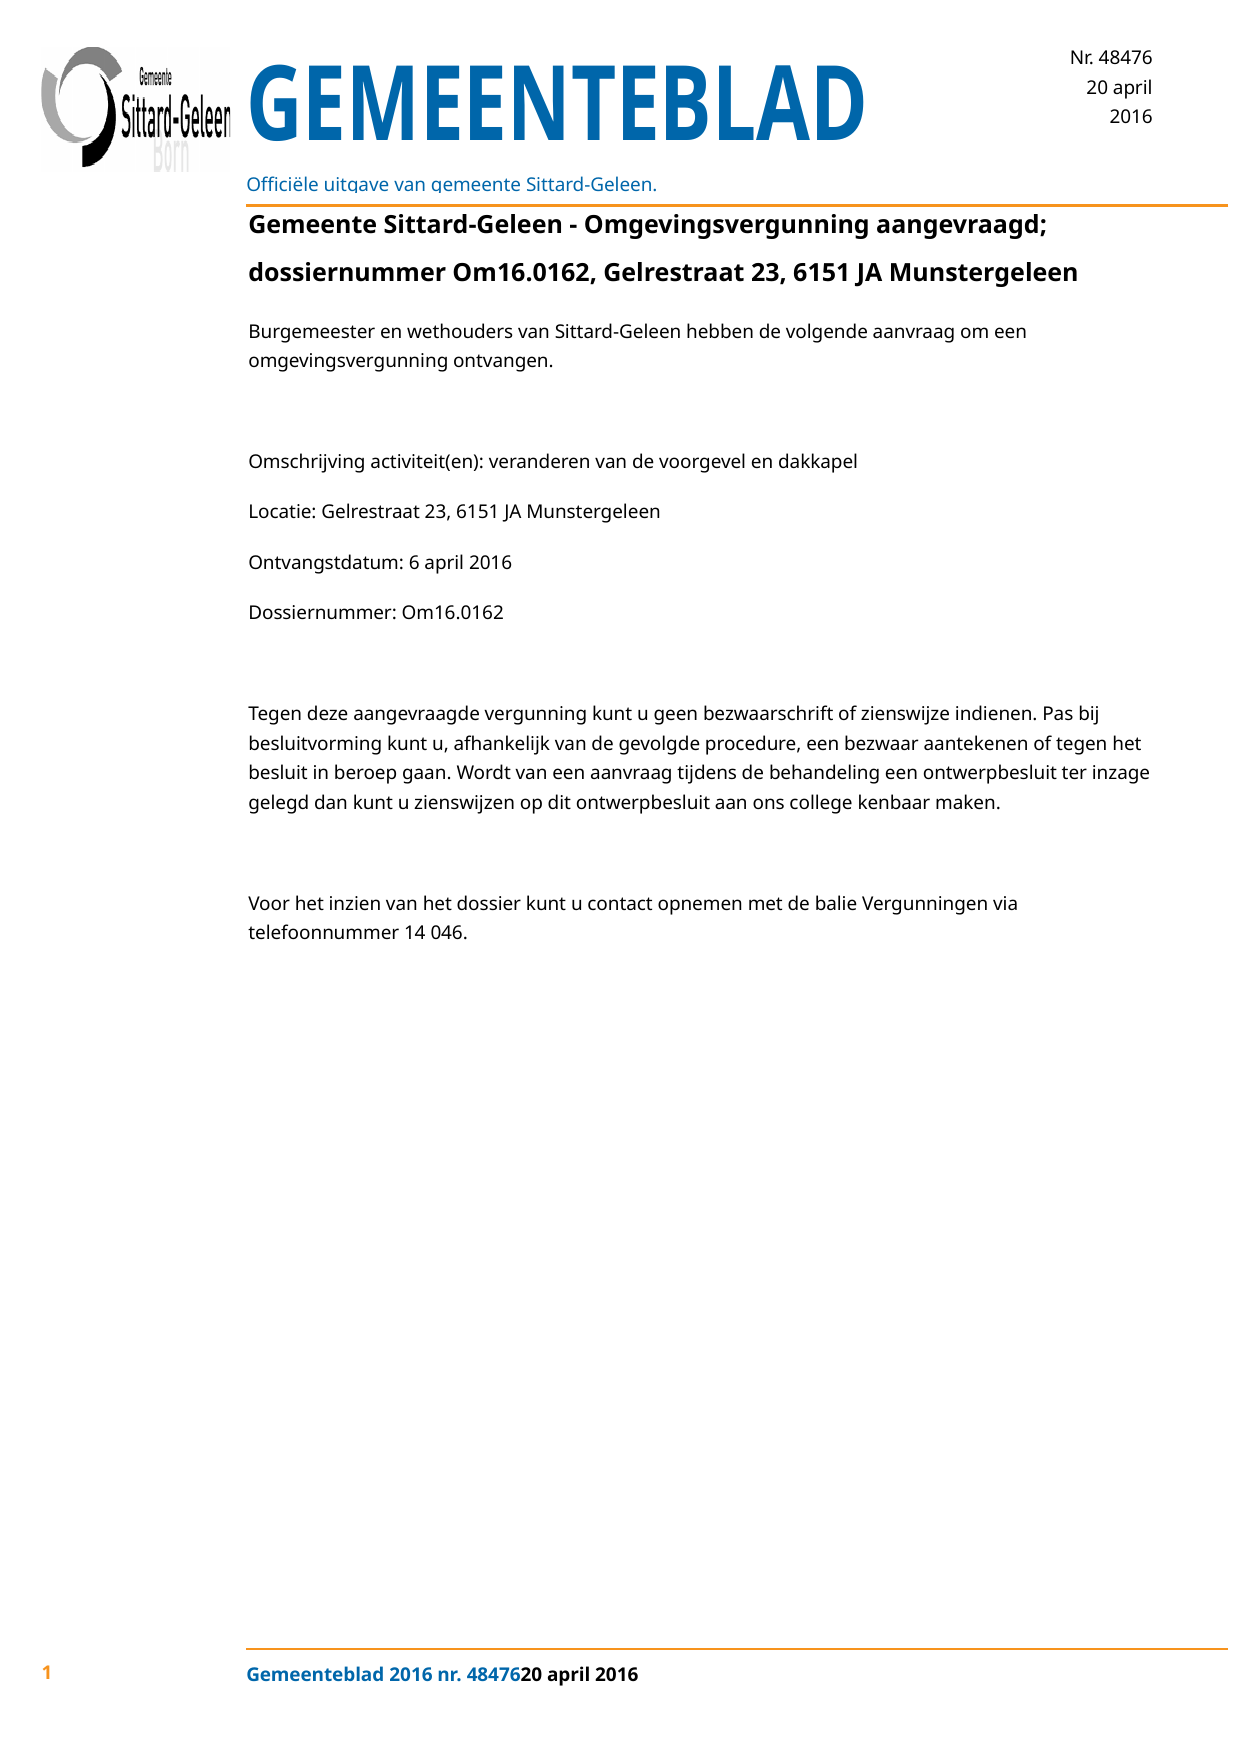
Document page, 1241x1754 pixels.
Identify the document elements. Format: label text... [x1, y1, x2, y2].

text Locatie: Gelrestraat 23, 6151 JA Munstergeleen [248, 499, 1152, 524]
text Burgemeester en wethouders van Sittard-Geleen hebben de volgende aanvraag om een omgevingsvergunning ontvangen. [248, 318, 1152, 373]
picture [41, 47, 231, 172]
text Gemeente Sittard-Geleen - Omgevingsvergunning aangevraagd; dossiernummer Om16.0162, Gelrestraat 23, 6151 JA Munstergeleen [248, 207, 1152, 288]
text Tegen deze aangevraagde vergunning kunt u geen bezwaarschrift of zienswijze indienen. Pas bij besluitvorming kunt u, afhankelijk van de gevolgde procedure, een bezwaar aantekenen of tegen het besluit in beroep gaan. Wordt van een aanvraag tijdens de behandeling een ontwerpbesluit ter inzage gelegd dan kunt u zienswijzen op dit ontwerpbesluit aan ons college kenbaar maken. [248, 700, 1152, 815]
text Omschrijving activiteit(en): veranderen van de voorgevel en dakkapel [248, 448, 1152, 474]
text Dossiernummer: Om16.0162 [248, 599, 1152, 625]
text Voor het inzien van het dossier kunt u contact opnemen met de balie Vergunningen via telefoonnummer 14 046. [248, 890, 1152, 945]
text Ontvangstdatum: 6 april 2016 [248, 549, 1152, 575]
